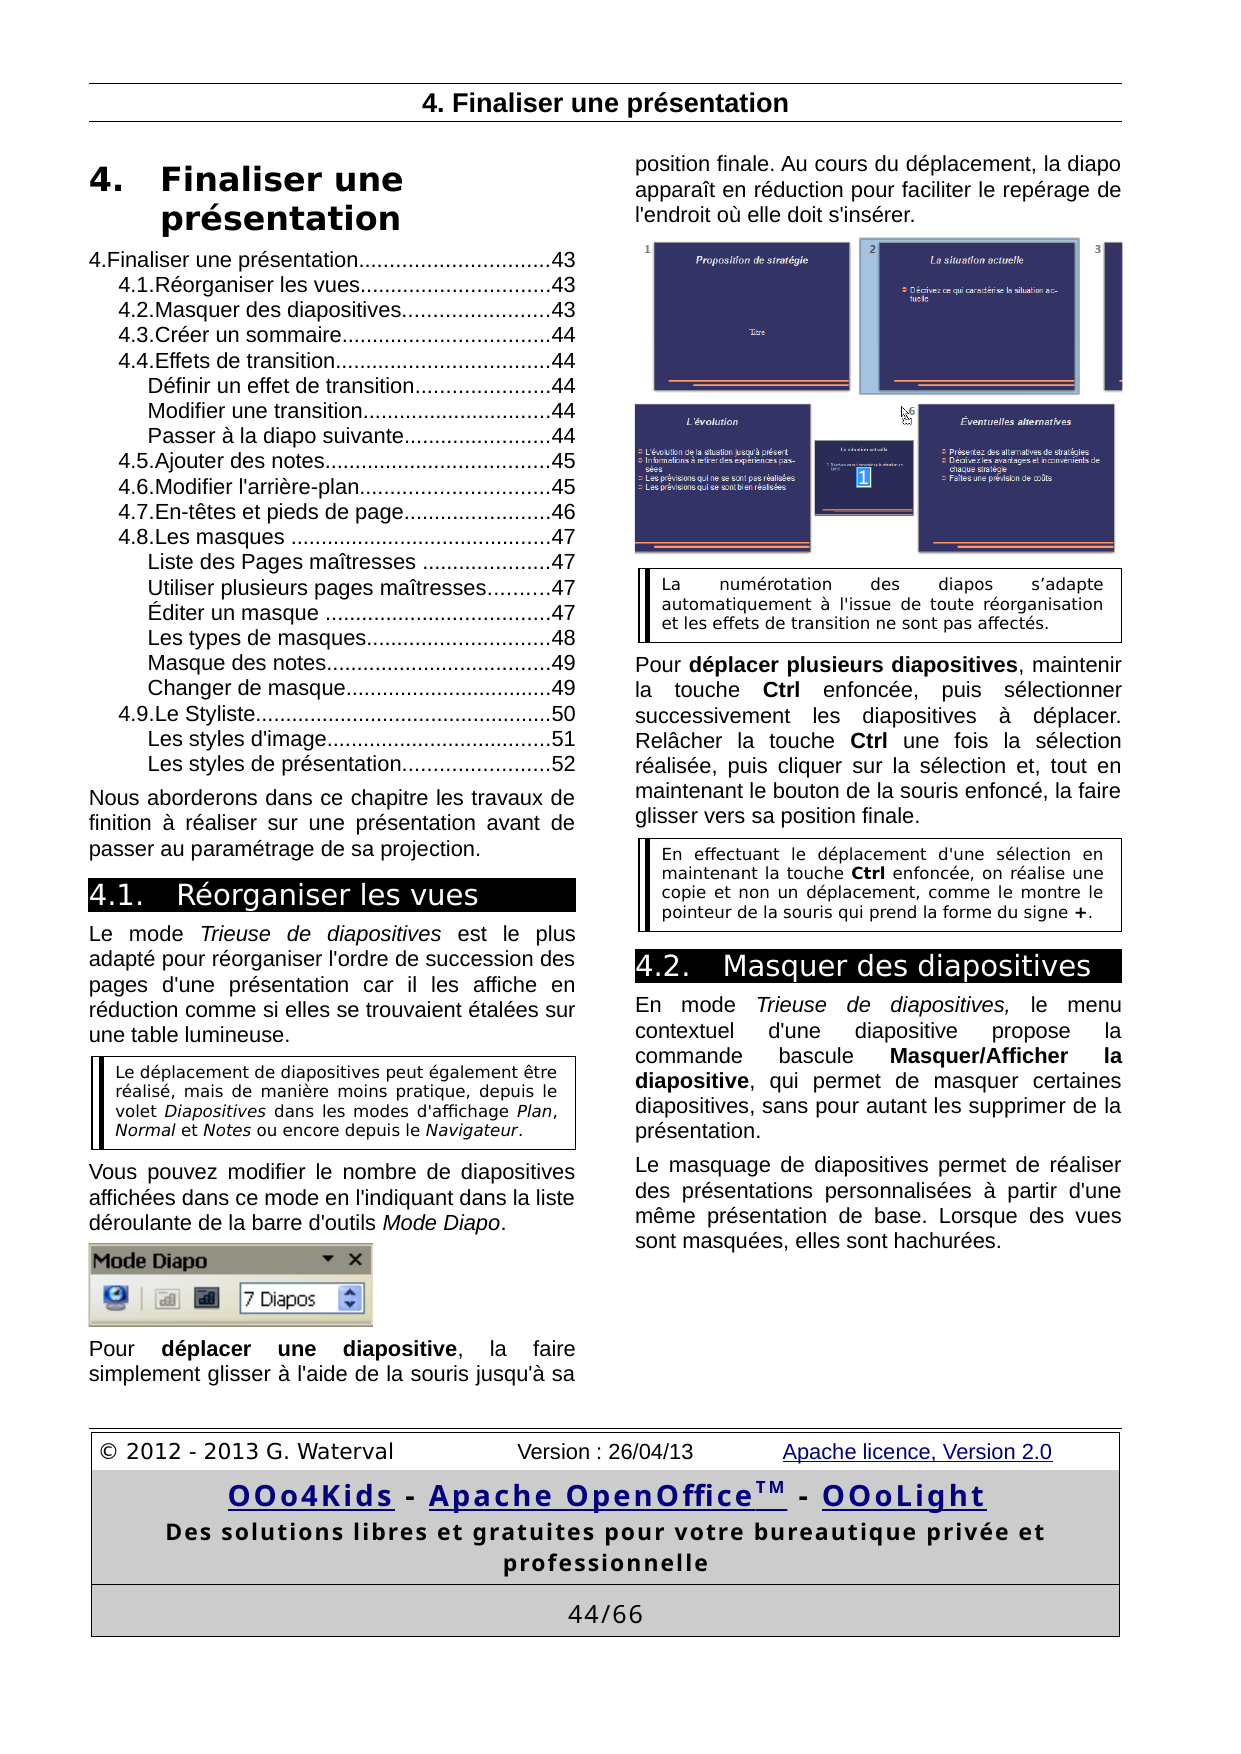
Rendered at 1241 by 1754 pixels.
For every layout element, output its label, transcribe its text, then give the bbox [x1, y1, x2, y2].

picture [634, 235, 1123, 560]
text Modifier une transition 44 [147, 398, 576, 423]
text Utiliser plusieurs pages maîtresses 47 [147, 574, 576, 600]
text Les styles de présentation 52 [147, 751, 576, 776]
text Changer de masque 49 [147, 675, 576, 701]
text 4.4.Effets de transition 44 [118, 348, 576, 373]
text 4.2.Masquer des diapositives 43 [118, 297, 576, 322]
text 4.3.Créer un sommaire 44 [118, 322, 576, 348]
text 4.9.Le Styliste 50 [118, 701, 576, 726]
text 4.1.Réorganiser les vues 43 [118, 272, 576, 297]
subtitle Réorganiser les vues [88, 878, 576, 912]
table_header La numérotation des diapos s’adapte automatiquement à l'issue de toute réorganisation et les effets de transition ne sont pas affectés. [650, 569, 1121, 642]
text Pour déplacer plusieurs diapositives, maintenir la touche Ctrl enfoncée, puis sélectionner successivement les diapositives à déplacer. Relâcher la touche Ctrl une fois la sélection réalisée, puis cliquer sur la sélection et, tout en maintenant le bouton de la souris enfoncé, la faire glisser vers sa position finale. [635, 652, 1122, 828]
table_header Le déplacement de diapositives peut également être réalisé, mais de manière moins pratique, depuis le volet Diapositives dans les modes d'affichage Plan, Normal et Notes ou encore depuis le Navigateur. [104, 1057, 575, 1149]
text Passer à la diapo suivante 44 [147, 423, 576, 448]
table_header En effectuant le déplacement d'une sélection en maintenant la touche Ctrl enfoncée, on réalise une copie et non un déplacement, comme le montre le pointeur de la souris qui prend la forme du signe +. [650, 839, 1121, 931]
subtitle Masquer des diapositives [635, 949, 1122, 983]
text Liste des Pages maîtresses 47 [147, 549, 576, 574]
text 4.6.Modifier l'arrière-plan 45 [118, 474, 576, 499]
text En mode Trieuse de diapositives, le menu contextuel d'une diapositive propose la commande bascule Masquer/Afficher la diapositive, qui permet de masquer certaines diapositives, sans pour autant les supprimer de la présentation. [635, 992, 1122, 1143]
subtitle Finaliser une présentation [88, 160, 576, 238]
text Éditer un masque 47 [147, 600, 576, 625]
text Les types de masques 48 [147, 625, 576, 650]
text 4.Finaliser une présentation 43 [88, 247, 576, 272]
text Vous pouvez modifier le nombre de diapositives affichées dans ce mode en l'indiquant dans la liste déroulante de la barre d'outils Mode Diapo. [88, 1159, 576, 1235]
text Le mode Trieuse de diapositives est le plus adapté pour réorganiser l'ordre de succession des pages d'une présentation car il les affiche en réduction comme si elles se trouvaient étalées sur une table lumineuse. [88, 921, 576, 1047]
text 4.5.Ajouter des notes 45 [118, 448, 576, 474]
text Masque des notes 49 [147, 650, 576, 675]
text position finale. Au cours du déplacement, la diapo apparaît en réduction pour faciliter le repérage de l'endroit où elle doit s'insérer. [635, 151, 1122, 227]
text Définir un effet de transition 44 [147, 373, 576, 398]
text 4.8.Les masques 47 [118, 524, 576, 549]
text Nous aborderons dans ce chapitre les travaux de finition à réaliser sur une présentation avant de passer au paramétrage de sa projection. [88, 785, 576, 861]
text Le masquage de diapositives permet de réaliser des présentations personnalisées à partir d'une même présentation de base. Lorsque des vues sont masquées, elles sont hachurées. [635, 1152, 1122, 1253]
text 4.7.En-têtes et pieds de page 46 [118, 499, 576, 524]
text Les styles d'image 51 [147, 726, 576, 751]
text Pour déplacer une diapositive, la faire simplement glisser à l'aide de la souris jusqu'à sa [88, 1335, 576, 1386]
